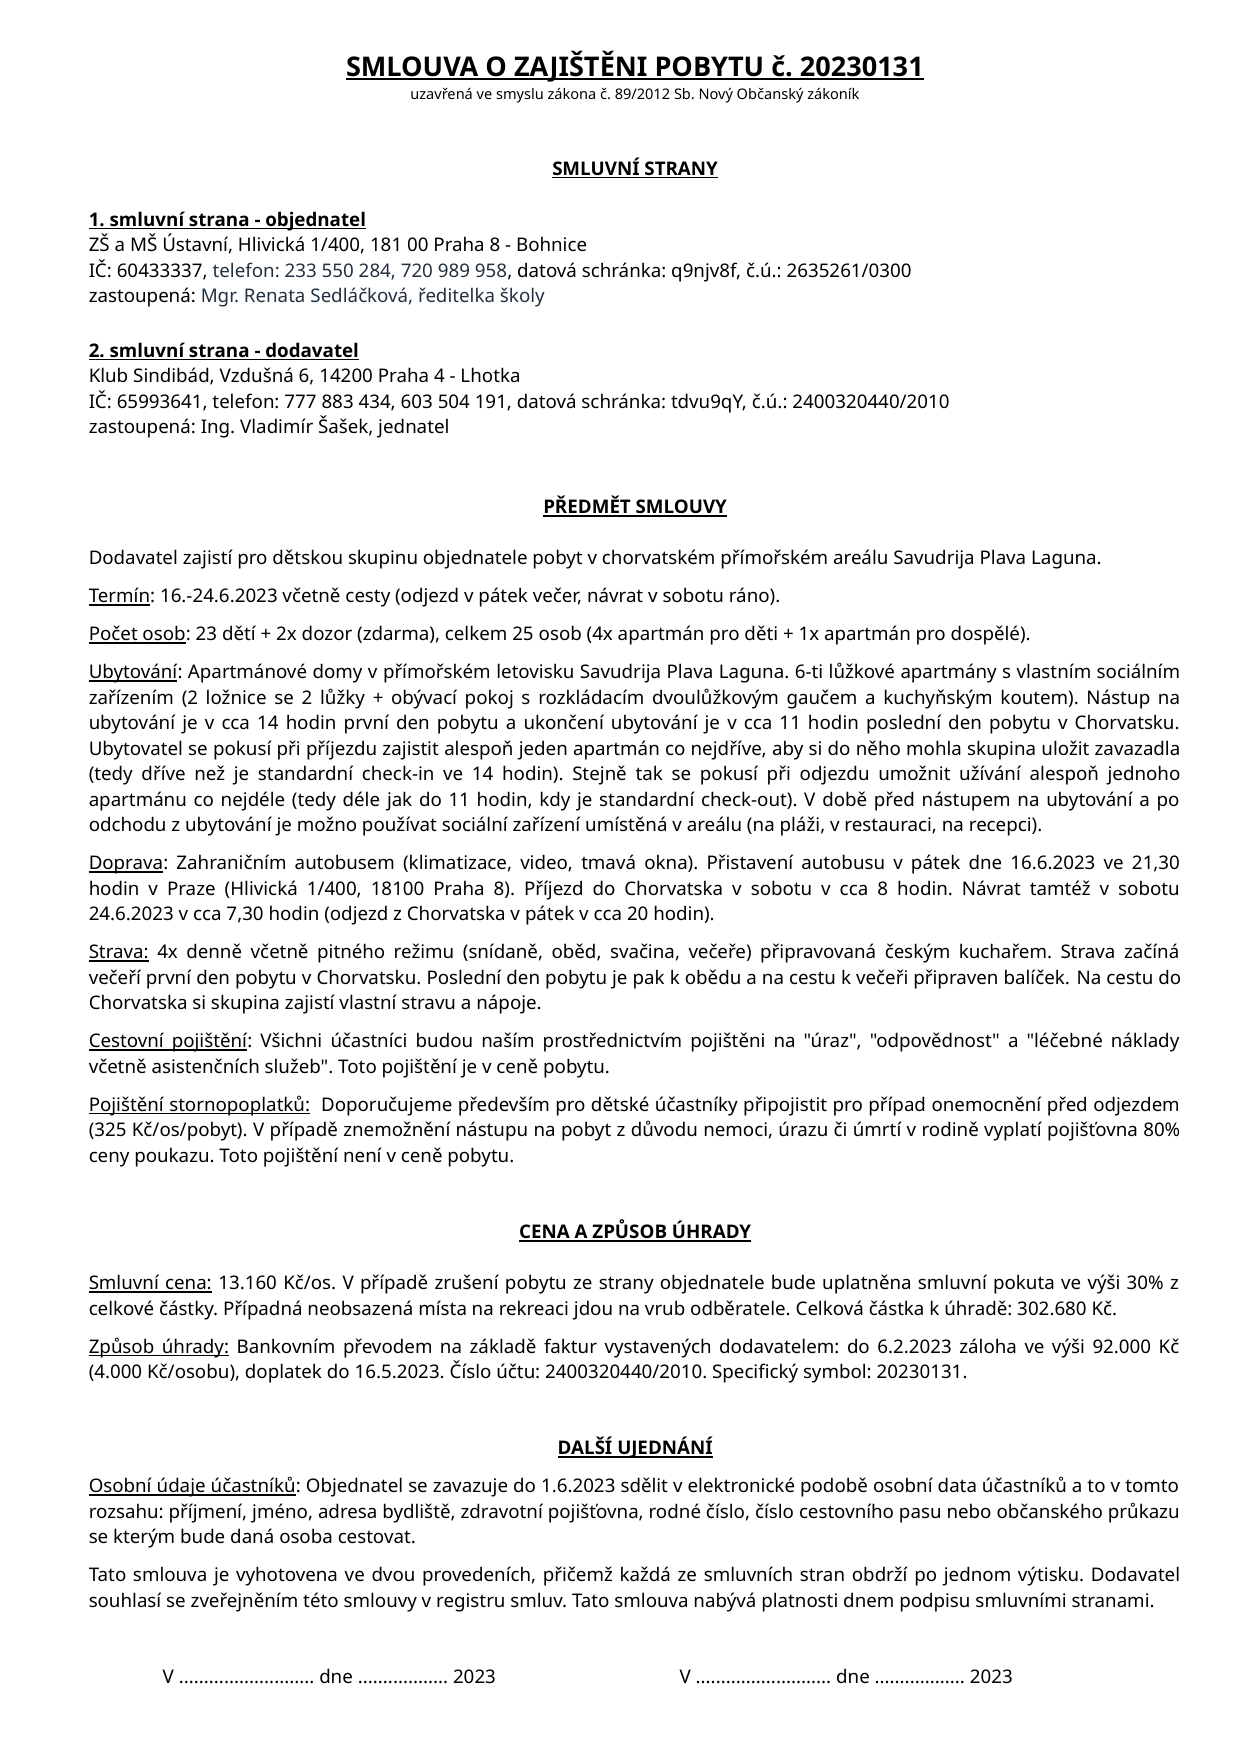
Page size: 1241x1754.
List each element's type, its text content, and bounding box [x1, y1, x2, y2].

text PŘEDMĚT SMLOUVY [88, 493, 1181, 519]
text DALŠÍ UJEDNÁNÍ [88, 1434, 1181, 1460]
text Pojištění stornopoplatků: Doporučujeme především pro dětské účastníky připojistit pro případ onemocnění před odjezdem (325 Kč/os/pobyt). V případě znemožnění nástupu na pobyt z důvodu nemoci, úrazu či úmrtí v rodině vyplatí pojišťovna 80% ceny poukazu. Toto pojištění není v ceně pobytu. [88, 1091, 1181, 1168]
text V ........................... dne .................. 2023 V ........................... dne .................. 2023 [88, 1663, 1181, 1689]
text zastoupená: Ing. Vladimír Šašek, jednatel [88, 413, 1181, 439]
text Cestovní pojištění: Všichni účastníci budou naším prostřednictvím pojištěni na "úraz", "odpovědnost" a "léčebné náklady včetně asistenčních služeb". Toto pojištění je v ceně pobytu. [88, 1028, 1181, 1079]
text Klub Sindibád, Vzdušná 6, 14200 Praha 4 - Lhotka [88, 362, 1181, 388]
text SMLOUVA O ZAJIŠTĚNI POBYTU č. 20230131 uzavřená ve smyslu zákona č. 89/2012 Sb. Nový Občanský zákoník [88, 47, 1181, 104]
text Tato smlouva je vyhotovena ve dvou provedeních, přičemž každá ze smluvních stran obdrží po jednom výtisku. Dodavatel souhlasí se zveřejněním této smlouvy v registru smluv. Tato smlouva nabývá platnosti dnem podpisu smluvními stranami. [88, 1562, 1181, 1613]
text 2. smluvní strana - dodavatel [88, 337, 1181, 362]
text Dodavatel zajistí pro dětskou skupinu objednatele pobyt v chorvatském přímořském areálu Savudrija Plava Laguna. [88, 544, 1181, 570]
text Strava: 4x denně včetně pitného režimu (snídaně, oběd, svačina, večeře) připravovaná českým kuchařem. Strava začíná večeří první den pobytu v Chorvatsku. Poslední den pobytu je pak k obědu a na cestu k večeři připraven balíček. Na cestu do Chorvatska si skupina zajistí vlastní stravu a nápoje. [88, 939, 1181, 1015]
text Ubytování: Apartmánové domy v přímořském letovisku Savudrija Plava Laguna. 6-ti lůžkové apartmány s vlastním sociálním zařízením (2 ložnice se 2 lůžky + obývací pokoj s rozkládacím dvoulůžkovým gaučem a kuchyňským koutem). Nástup na ubytování je v cca 14 hodin první den pobytu a ukončení ubytování je v cca 11 hodin poslední den pobytu v Chorvatsku. Ubytovatel se pokusí při příjezdu zajistit alespoň jeden apartmán co nejdříve, aby si do něho mohla skupina uložit zavazadla (tedy dříve než je standardní check-in ve 14 hodin). Stejně tak se pokusí při odjezdu umožnit užívání alespoň jednoho apartmánu co nejdéle (tedy déle jak do 11 hodin, kdy je standardní check-out). V době před nástupem na ubytování a po odchodu z ubytování je možno používat sociální zařízení umístěná v areálu (na pláži, v restauraci, na recepci). [88, 658, 1181, 837]
text IČ: 65993641, telefon: 777 883 434, 603 504 191, datová schránka: tdvu9qY, č.ú.: 2400320440/2010 [88, 388, 1181, 413]
text Způsob úhrady: Bankovním převodem na základě faktur vystavených dodavatelem: do 6.2.2023 záloha ve výši 92.000 Kč (4.000 Kč/osobu), doplatek do 16.5.2023. Číslo účtu: 2400320440/2010. Specifický symbol: 20230131. [88, 1333, 1181, 1384]
text Počet osob: 23 dětí + 2x dozor (zdarma), celkem 25 osob (4x apartmán pro děti + 1x apartmán pro dospělé). [88, 620, 1181, 646]
text ZŠ a MŠ Ústavní, Hlivická 1/400, 181 00 Praha 8 - Bohnice [88, 232, 1181, 257]
text Smluvní cena: 13.160 Kč/os. V případě zrušení pobytu ze strany objednatele bude uplatněna smluvní pokuta ve výši 30% z celkové částky. Případná neobsazená místa na rekreaci jdou na vrub odběratele. Celková částka k úhradě: 302.680 Kč. [88, 1269, 1181, 1320]
text IČ: 60433337, telefon: 233 550 284, 720 989 958, datová schránka: q9njv8f, č.ú.: 2635261/0300 [88, 257, 1181, 283]
text Osobní údaje účastníků: Objednatel se zavazuje do 1.6.2023 sdělit v elektronické podobě osobní data účastníků a to v tomto rozsahu: příjmení, jméno, adresa bydliště, zdravotní pojišťovna, rodné číslo, číslo cestovního pasu nebo občanského průkazu se kterým bude daná osoba cestovat. [88, 1472, 1181, 1549]
text SMLUVNÍ STRANY [88, 155, 1181, 181]
text 1. smluvní strana - objednatel [88, 206, 1181, 232]
subtitle Termín: 16.-24.6.2023 včetně cesty (odjezd v pátek večer, návrat v sobotu ráno). [88, 582, 1181, 608]
text CENA A ZPŮSOB ÚHRADY [88, 1218, 1181, 1244]
text Doprava: Zahraničním autobusem (klimatizace, video, tmavá okna). Přistavení autobusu v pátek dne 16.6.2023 ve 21,30 hodin v Praze (Hlivická 1/400, 18100 Praha 8). Příjezd do Chorvatska v sobotu v cca 8 hodin. Návrat tamtéž v sobotu 24.6.2023 v cca 7,30 hodin (odjezd z Chorvatska v pátek v cca 20 hodin). [88, 849, 1181, 926]
text zastoupená: Mgr. Renata Sedláčková, ředitelka školy [88, 283, 1181, 308]
